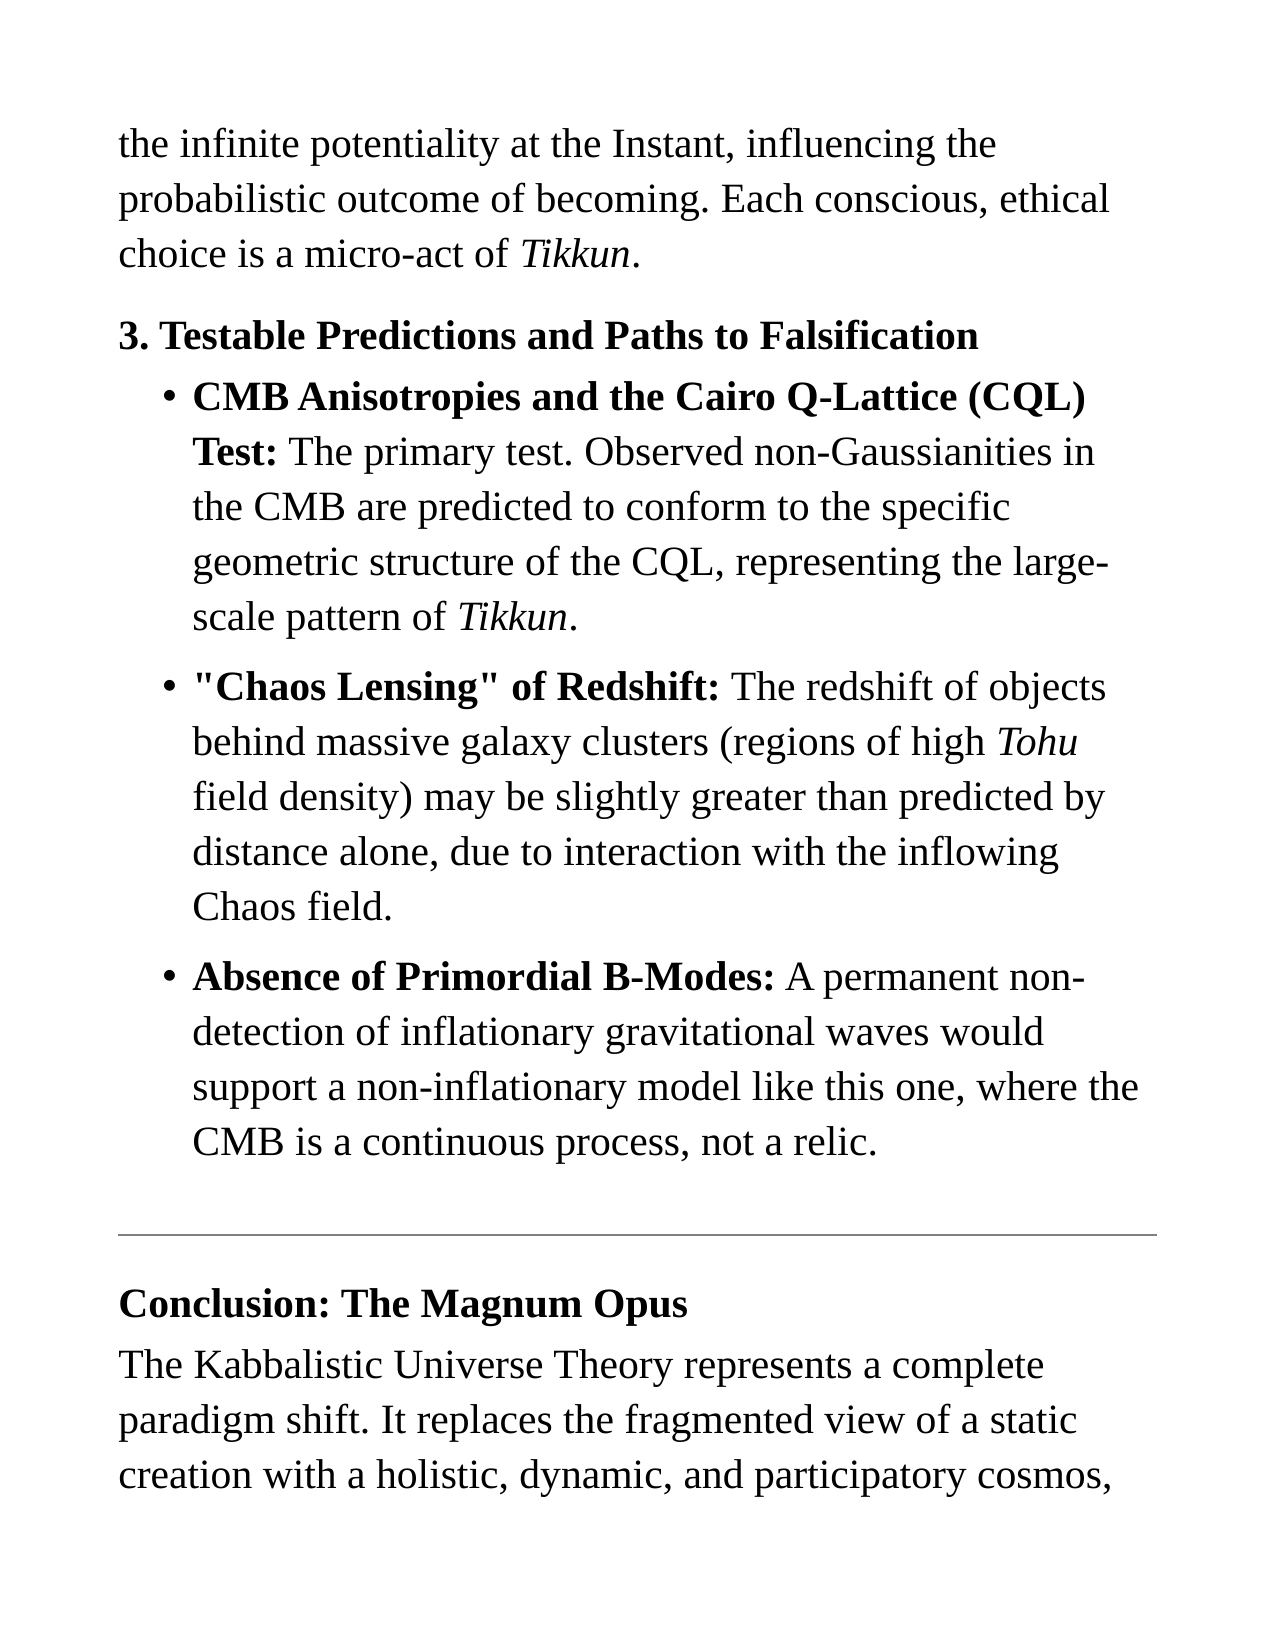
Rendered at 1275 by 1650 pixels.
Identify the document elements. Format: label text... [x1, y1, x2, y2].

subtitle 3. Testable Predictions and Paths to Falsification [118, 311, 1157, 358]
text The Kabbalistic Universe Theory represents a complete paradigm shift. It replaces the fragmented view of a static creation with a holistic, dynamic, and participatory cosmos, [118, 1339, 1157, 1497]
subtitle Conclusion: The Magnum Opus [118, 1279, 1157, 1327]
list Absence of Primordial B-Modes: A permanent non-detection of inflationary gravitational waves would support a non-inflationary model like this one, where the CMB is a continuous process, not a relic. [162, 951, 1157, 1165]
list CMB Anisotropies and the Cairo Q-Lattice (CQL) Test: The primary test. Observed non-Gaussianities in the CMB are predicted to conform to the specific geometric structure of the CQL, representing the large-scale pattern of Tikkun. [162, 371, 1157, 639]
list "Chaos Lensing" of Redshift: The redshift of objects behind massive galaxy clusters (regions of high Tohu field density) may be slightly greater than predicted by distance alone, due to interaction with the inflowing Chaos field. [162, 661, 1157, 929]
text the infinite potentiality at the Instant, influencing the probabilistic outcome of becoming. Each conscious, ethical choice is a micro-act of Tikkun. [118, 118, 1157, 276]
